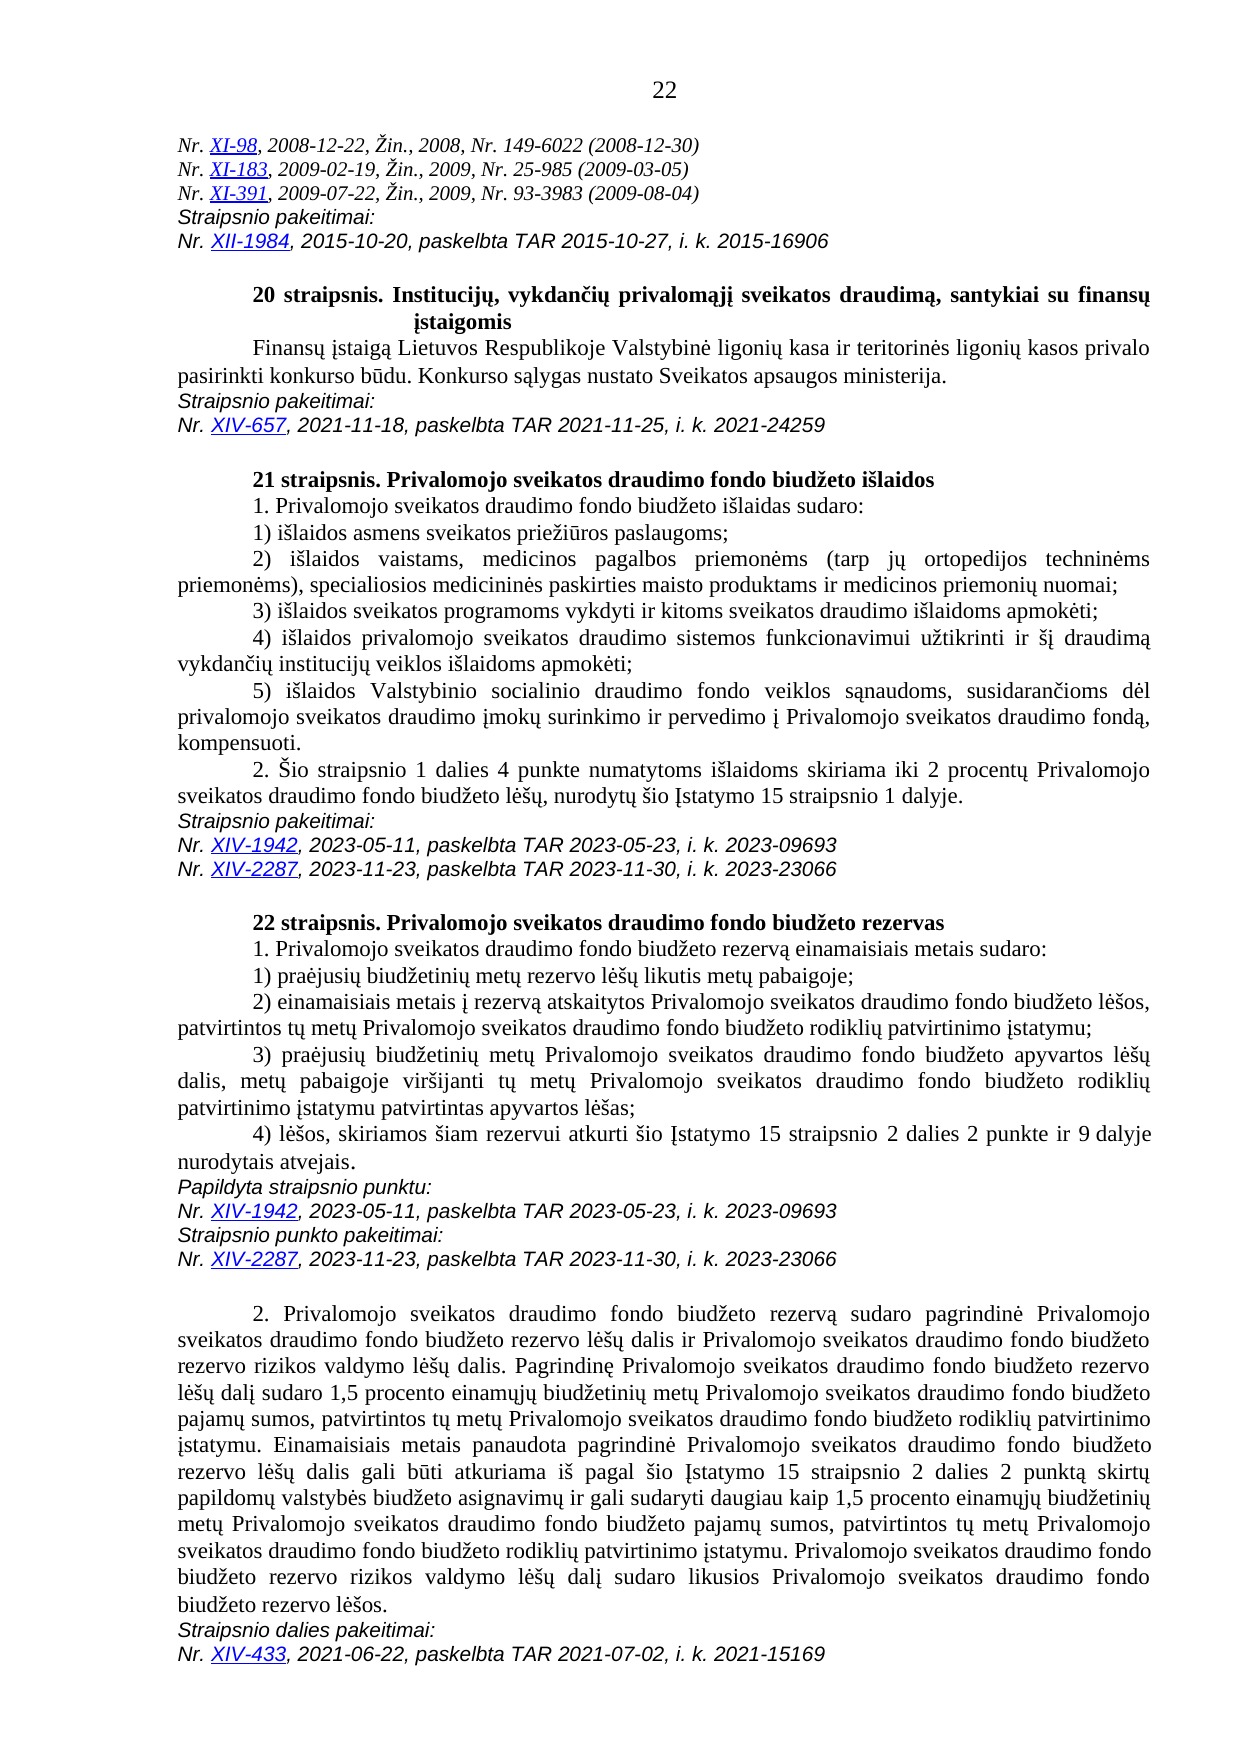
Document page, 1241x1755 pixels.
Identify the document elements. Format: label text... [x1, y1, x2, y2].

text Finansų įstaigą Lietuvos Respublikoje Valstybinė ligonių kasa ir teritorinės ligonių kasos privalo pasirinkti konkurso būdu. Konkurso sąlygas nustato Sveikatos apsaugos ministerija. [177, 334, 1152, 389]
text Straipsnio pakeitimai: [177, 808, 1152, 832]
text 4) išlaidos privalomojo sveikatos draudimo sistemos funkcionavimui užtikrinti ir šį draudimą vykdančių institucijų veiklos išlaidoms apmokėti; [177, 624, 1152, 677]
text 3) išlaidos sveikatos programoms vykdyti ir kitoms sveikatos draudimo išlaidoms apmokėti; [177, 598, 1152, 624]
text Nr. XII-1984, 2015-10-20, paskelbta TAR 2015-10-27, i. k. 2015-16906 [177, 229, 1152, 253]
text 2. Šio straipsnio 1 dalies 4 punkte numatytoms išlaidoms skiriama iki 2 procentų Privalomojo sveikatos draudimo fondo biudžeto lėšų, nurodytų šio Įstatymo 15 straipsnio 1 dalyje. [177, 756, 1152, 808]
text 1. Privalomojo sveikatos draudimo fondo biudžeto išlaidas sudaro: [177, 492, 1152, 518]
text Nr. XIV-433, 2021-06-22, paskelbta TAR 2021-07-02, i. k. 2021-15169 [177, 1642, 1152, 1666]
text 1) praėjusių biudžetinių metų rezervo lėšų likutis metų pabaigoje; [177, 962, 1152, 988]
text Straipsnio punkto pakeitimai: [177, 1223, 1152, 1247]
text Straipsnio dalies pakeitimai: [177, 1618, 1152, 1642]
text 2) einamaisiais metais į rezervą atskaitytos Privalomojo sveikatos draudimo fondo biudžeto lėšos, patvirtintos tų metų Privalomojo sveikatos draudimo fondo biudžeto rodiklių patvirtinimo įstatymu; [177, 988, 1152, 1041]
text Straipsnio pakeitimai: [177, 205, 1152, 229]
text Nr. XI-391, 2009-07-22, Žin., 2009, Nr. 93-3983 (2009-08-04) [177, 181, 1152, 205]
text 20 straipsnis. Institucijų, vykdančių privalomąjį sveikatos draudimą, santykiai su finansų įstaigomis [252, 281, 1152, 334]
text Nr. XI-183, 2009-02-19, Žin., 2009, Nr. 25-985 (2009-03-05) [177, 157, 1152, 181]
text Papildyta straipsnio punktu: [177, 1175, 1152, 1199]
text Nr. XIV-2287, 2023-11-23, paskelbta TAR 2023-11-30, i. k. 2023-23066 [177, 1247, 1152, 1271]
text 3) praėjusių biudžetinių metų Privalomojo sveikatos draudimo fondo biudžeto apyvartos lėšų dalis, metų pabaigoje viršijanti tų metų Privalomojo sveikatos draudimo fondo biudžeto rodiklių patvirtinimo įstatymu patvirtintas apyvartos lėšas; [177, 1041, 1152, 1120]
text 1. Privalomojo sveikatos draudimo fondo biudžeto rezervą einamaisiais metais sudaro: [177, 935, 1152, 962]
text Nr. XIV-1942, 2023-05-11, paskelbta TAR 2023-05-23, i. k. 2023-09693 [177, 832, 1152, 856]
text 21 straipsnis. Privalomojo sveikatos draudimo fondo biudžeto išlaidos [177, 466, 1152, 492]
text 1) išlaidos asmens sveikatos priežiūros paslaugoms; [177, 518, 1152, 545]
text 2. Privalomojo sveikatos draudimo fondo biudžeto rezervą sudaro pagrindinė Privalomojo sveikatos draudimo fondo biudžeto rezervo lėšų dalis ir Privalomojo sveikatos draudimo fondo biudžeto rezervo rizikos valdymo lėšų dalis. Pagrindinę Privalomojo sveikatos draudimo fondo biudžeto rezervo lėšų dalį sudaro 1,5 procento einamųjų biudžetinių metų Privalomojo sveikatos draudimo fondo biudžeto pajamų sumos, patvirtintos tų metų Privalomojo sveikatos draudimo fondo biudžeto rodiklių patvirtinimo įstatymu. Einamaisiais metais panaudota pagrindinė Privalomojo sveikatos draudimo fondo biudžeto rezervo lėšų dalis gali būti atkuriama iš pagal šio Įstatymo 15 straipsnio 2 dalies 2 punktą skirtų papildomų valstybės biudžeto asignavimų ir gali sudaryti daugiau kaip 1,5 procento einamųjų biudžetinių metų Privalomojo sveikatos draudimo fondo biudžeto pajamų sumos, patvirtintos tų metų Privalomojo sveikatos draudimo fondo biudžeto rodiklių patvirtinimo įstatymu. Privalomojo sveikatos draudimo fondo biudžeto rezervo rizikos valdymo lėšų dalį sudaro likusios Privalomojo sveikatos draudimo fondo biudžeto rezervo lėšos. [177, 1299, 1152, 1618]
text Nr. XIV-657, 2021-11-18, paskelbta TAR 2021-11-25, i. k. 2021-24259 [177, 413, 1152, 437]
text 22 straipsnis. Privalomojo sveikatos draudimo fondo biudžeto rezervas [177, 909, 1152, 935]
text Nr. XIV-2287, 2023-11-23, paskelbta TAR 2023-11-30, i. k. 2023-23066 [177, 856, 1152, 880]
text 5) išlaidos Valstybinio socialinio draudimo fondo veiklos sąnaudoms, susidarančioms dėl privalomojo sveikatos draudimo įmokų surinkimo ir pervedimo į Privalomojo sveikatos draudimo fondą, kompensuoti. [177, 677, 1152, 756]
text Straipsnio pakeitimai: [177, 389, 1152, 413]
text 2) išlaidos vaistams, medicinos pagalbos priemonėms (tarp jų ortopedijos techninėms priemonėms), specialiosios medicininės paskirties maisto produktams ir medicinos priemonių nuomai; [177, 545, 1152, 598]
text Nr. XIV-1942, 2023-05-11, paskelbta TAR 2023-05-23, i. k. 2023-09693 [177, 1199, 1152, 1223]
text 4) lėšos, skiriamos šiam rezervui atkurti šio Įstatymo 15 straipsnio 2 dalies 2 punkte ir 9 dalyje nurodytais atvejais. [177, 1120, 1152, 1175]
text Nr. XI-98, 2008-12-22, Žin., 2008, Nr. 149-6022 (2008-12-30) [177, 132, 1152, 157]
